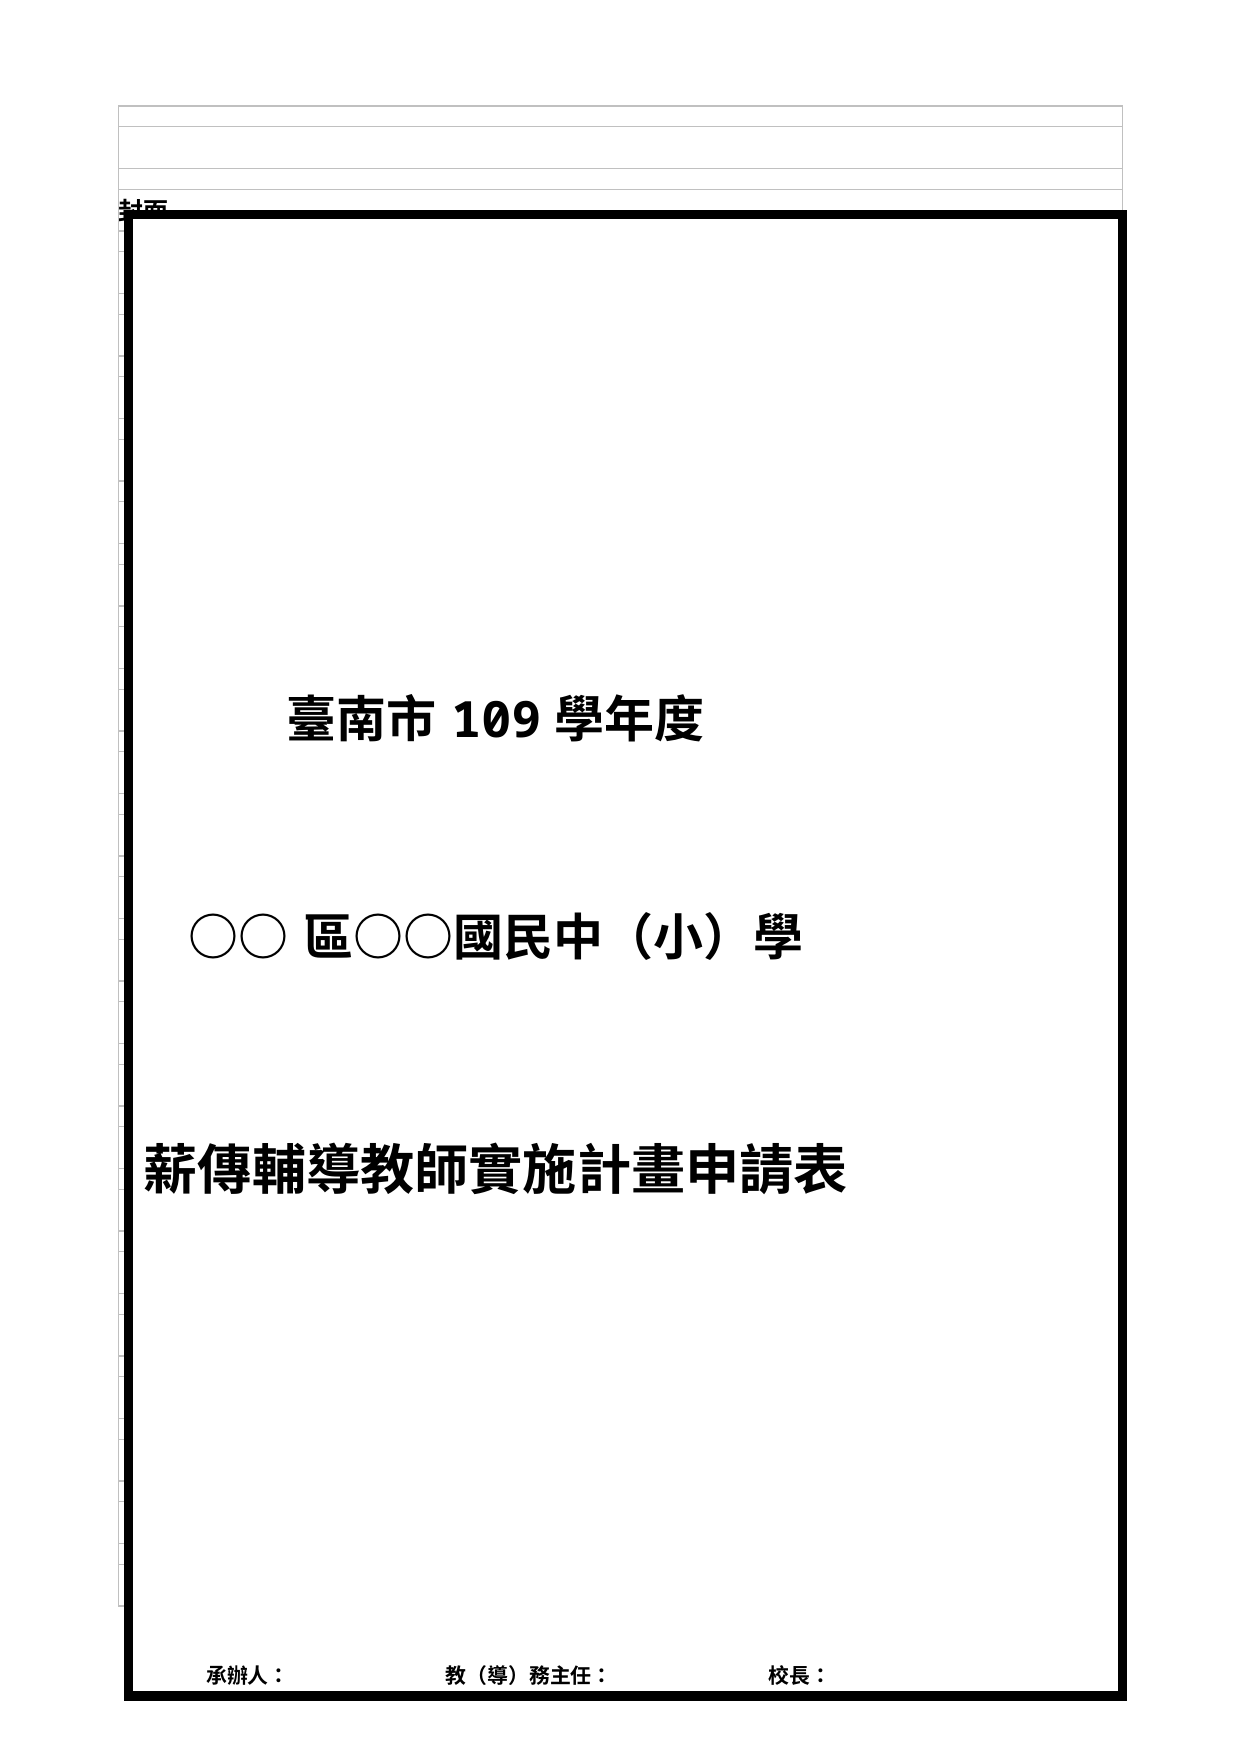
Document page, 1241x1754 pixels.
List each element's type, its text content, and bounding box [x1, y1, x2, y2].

text 封面 [119, 169, 1122, 189]
text 封面 [119, 190, 1122, 218]
text 封面 [119, 221, 124, 230]
